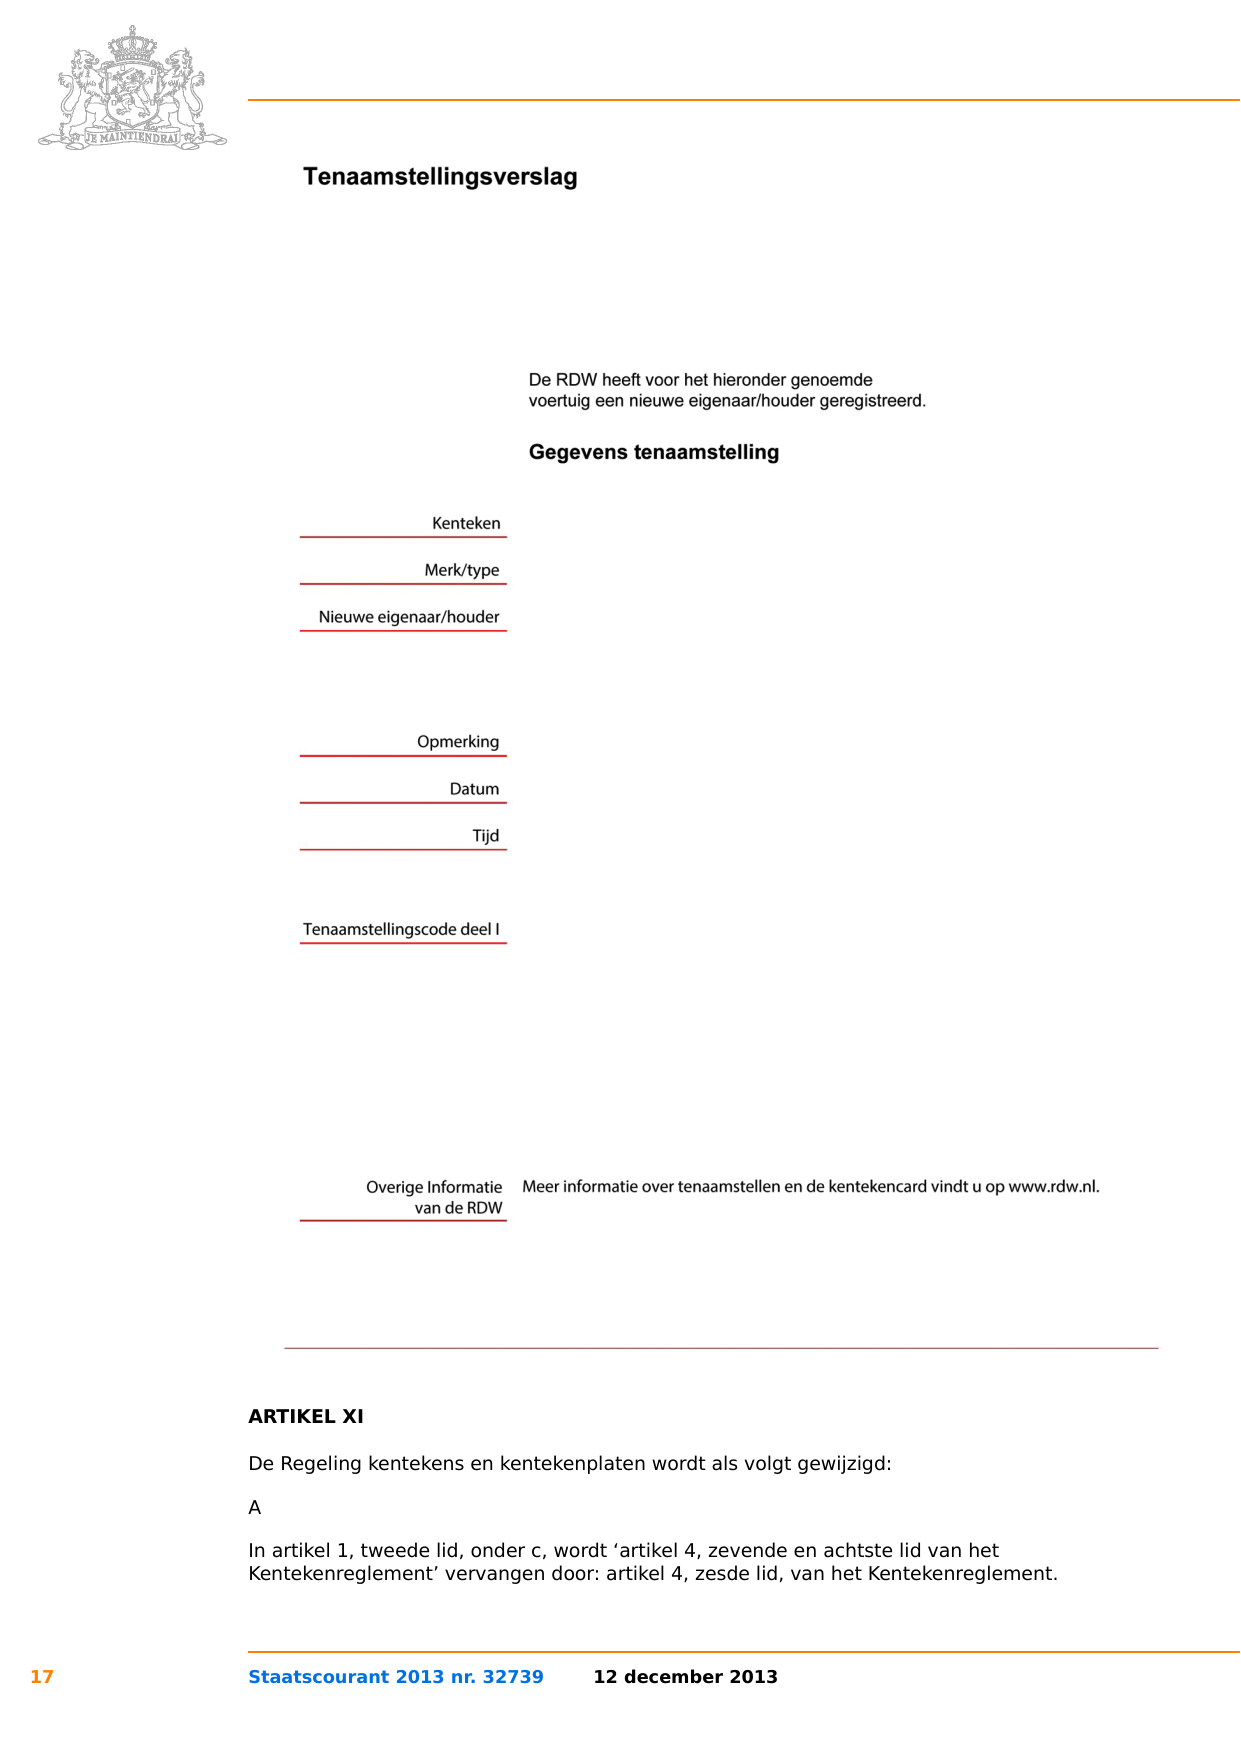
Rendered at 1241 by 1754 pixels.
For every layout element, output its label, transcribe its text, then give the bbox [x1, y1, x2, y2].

text In artikel 1, tweede lid, onder c, wordt ‘artikel 4, zevende en achtste lid van het Kentekenreglement’ vervangen door: artikel 4, zesde lid, van het Kentekenreglement. [248, 1540, 1163, 1584]
subtitle ARTIKEL XI [248, 1406, 1163, 1428]
picture [38, 25, 227, 150]
picture [278, 155, 1164, 1354]
text De Regeling kentekens en kentekenplaten wordt als volgt gewijzigd: [248, 1453, 1163, 1475]
text A [248, 1497, 1163, 1518]
